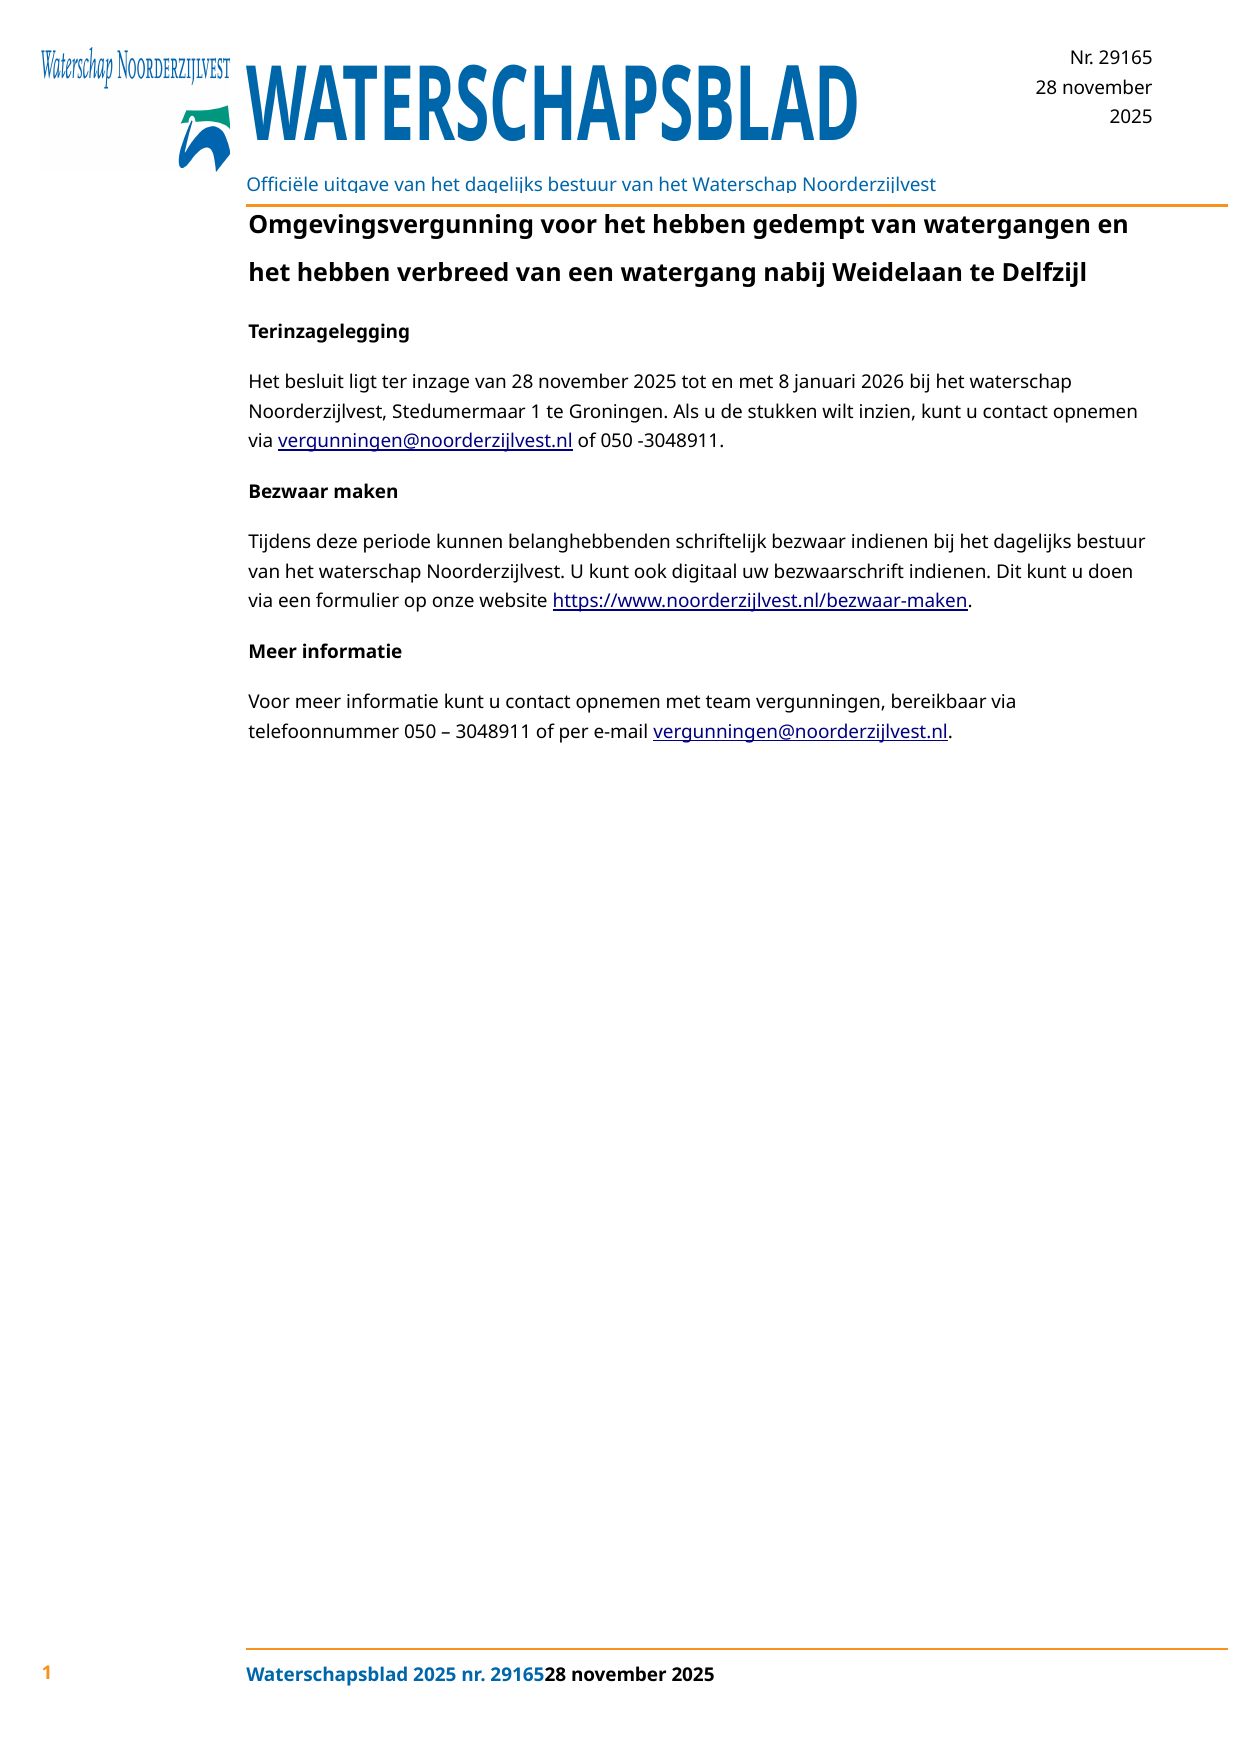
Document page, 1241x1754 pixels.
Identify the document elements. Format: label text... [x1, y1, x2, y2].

text Bezwaar maken [248, 478, 1152, 504]
text Terinzagelegging [248, 318, 1152, 344]
picture [41, 47, 231, 172]
text Het besluit ligt ter inzage van 28 november 2025 tot en met 8 januari 2026 bij het waterschap Noorderzijlvest, Stedumermaar 1 te Groningen. Als u de stukken wilt inzien, kunt u contact opnemen via vergunningen@noorderzijlvest.nl of 050 -3048911. [248, 368, 1152, 453]
text Tijdens deze periode kunnen belanghebbenden schriftelijk bezwaar indienen bij het dagelijks bestuur van het waterschap Noorderzijlvest. U kunt ook digitaal uw bezwaarschrift indienen. Dit kunt u doen via een formulier op onze website https://www.noorderzijlvest.nl/bezwaar-maken. [248, 528, 1152, 613]
text Omgevingsvergunning voor het hebben gedempt van watergangen en het hebben verbreed van een watergang nabij Weidelaan te Delfzijl [248, 207, 1152, 288]
text Voor meer informatie kunt u contact opnemen met team vergunningen, bereikbaar via telefoonnummer 050 – 3048911 of per e-mail vergunningen@noorderzijlvest.nl. [248, 688, 1152, 744]
text Meer informatie [248, 638, 1152, 664]
